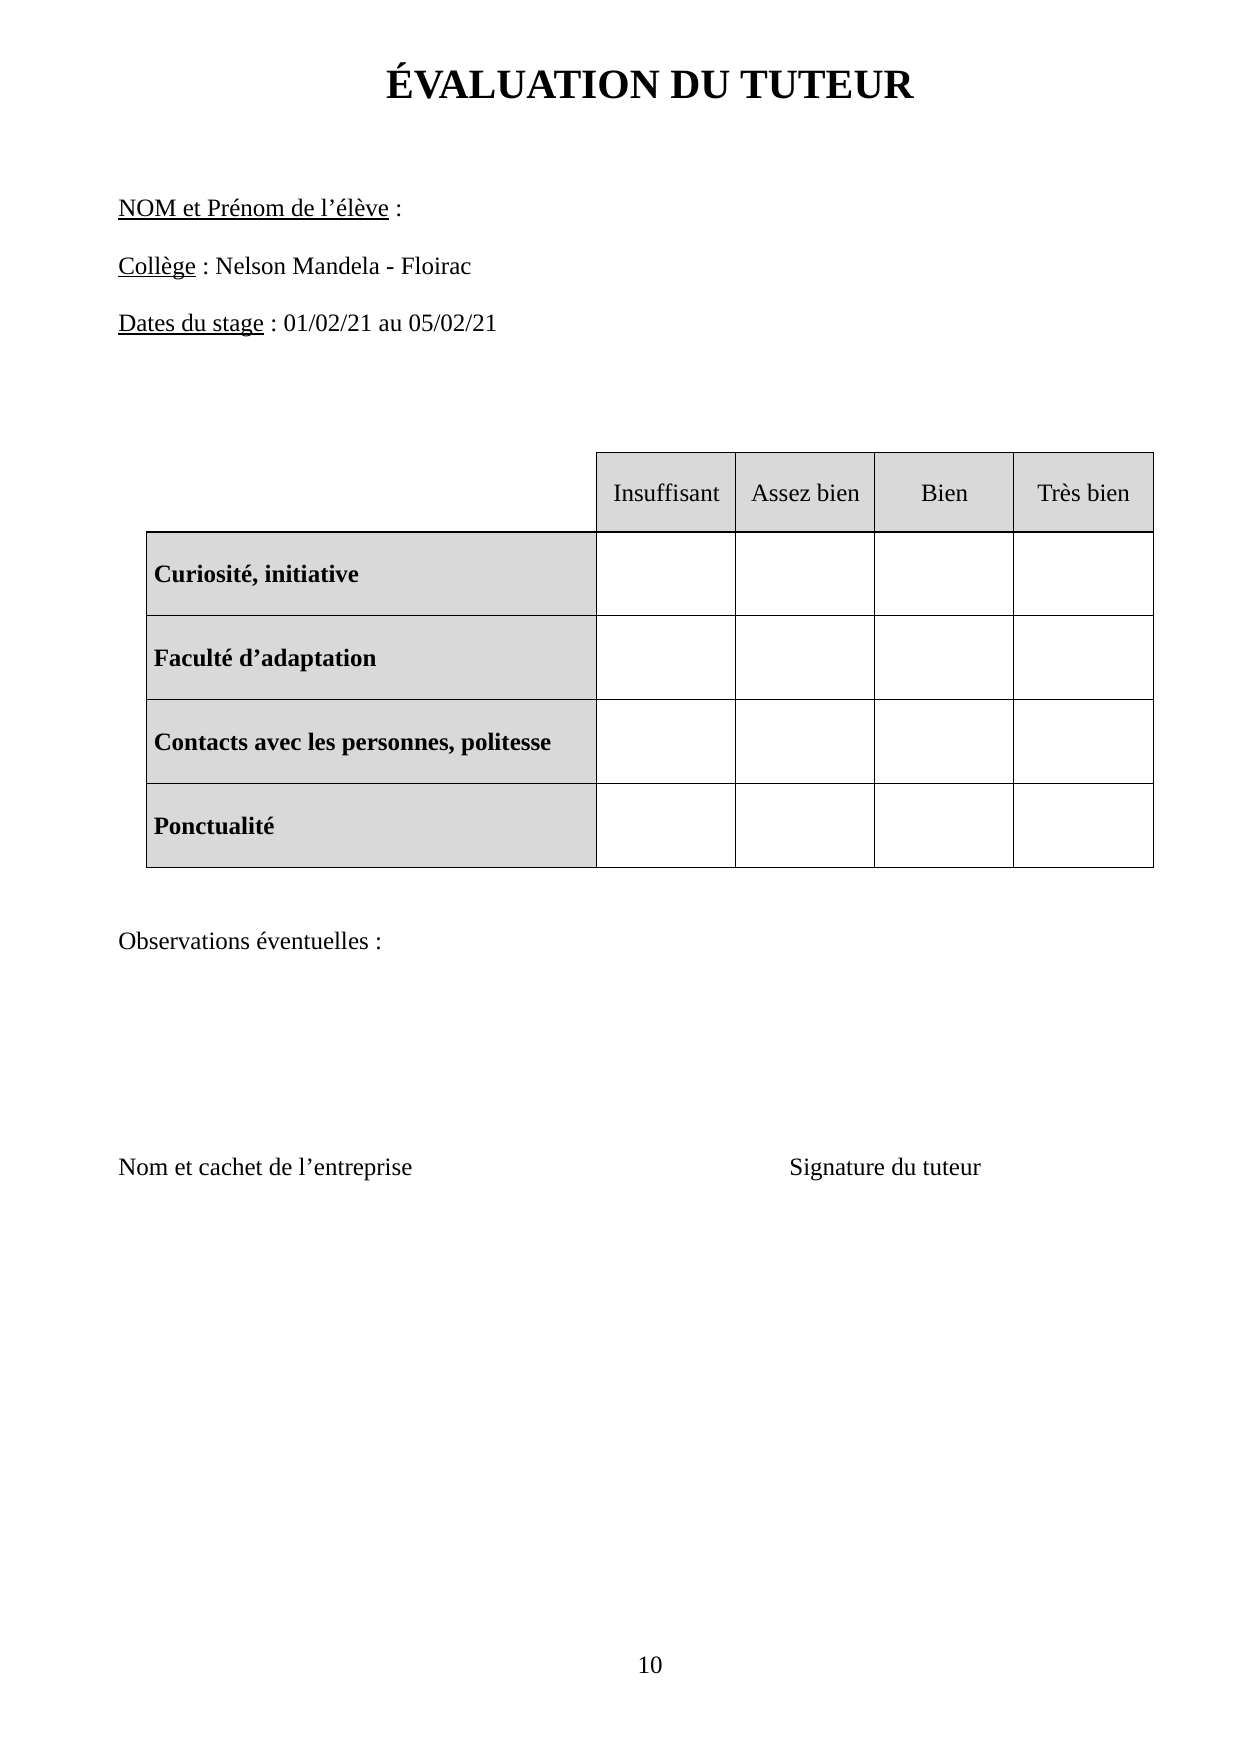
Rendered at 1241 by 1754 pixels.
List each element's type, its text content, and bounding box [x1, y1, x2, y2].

table_cell Faculté d’adaptation [147, 616, 596, 699]
table_header Très bien [1014, 453, 1153, 531]
text ÉVALUATION DU TUTEUR [118, 59, 1181, 107]
table_cell [875, 616, 1013, 699]
table_cell [736, 616, 874, 699]
table_cell [736, 533, 874, 615]
table_cell Ponctualité [147, 784, 596, 867]
text Observations éventuelles : [118, 926, 1181, 954]
table_header Insuffisant [597, 453, 735, 531]
table_cell [736, 784, 874, 867]
table_header Bien [875, 453, 1013, 531]
table_cell [1014, 533, 1153, 615]
table_cell Curiosité, initiative [147, 533, 596, 615]
table_cell [875, 700, 1013, 783]
table_cell [875, 784, 1013, 867]
table_cell [597, 784, 735, 867]
text Dates du stage : 01/02/21 au 05/02/21 [118, 308, 1181, 337]
text Collège : Nelson Mandela - Floirac [118, 251, 1181, 279]
table_cell [875, 533, 1013, 615]
table_cell [597, 616, 735, 699]
table_cell [597, 533, 735, 615]
table_cell Contacts avec les personnes, politesse [147, 700, 596, 783]
table_header Assez bien [736, 453, 874, 531]
text NOM et Prénom de l’élève : [118, 193, 1181, 222]
table_cell [736, 700, 874, 783]
text Nom et cachet de l’entreprise Signature du tuteur [118, 1152, 1181, 1181]
table_cell [1014, 616, 1153, 699]
table_cell [1014, 700, 1153, 783]
table_cell [1014, 784, 1153, 867]
table_cell [597, 700, 735, 783]
table_header [146, 452, 596, 531]
